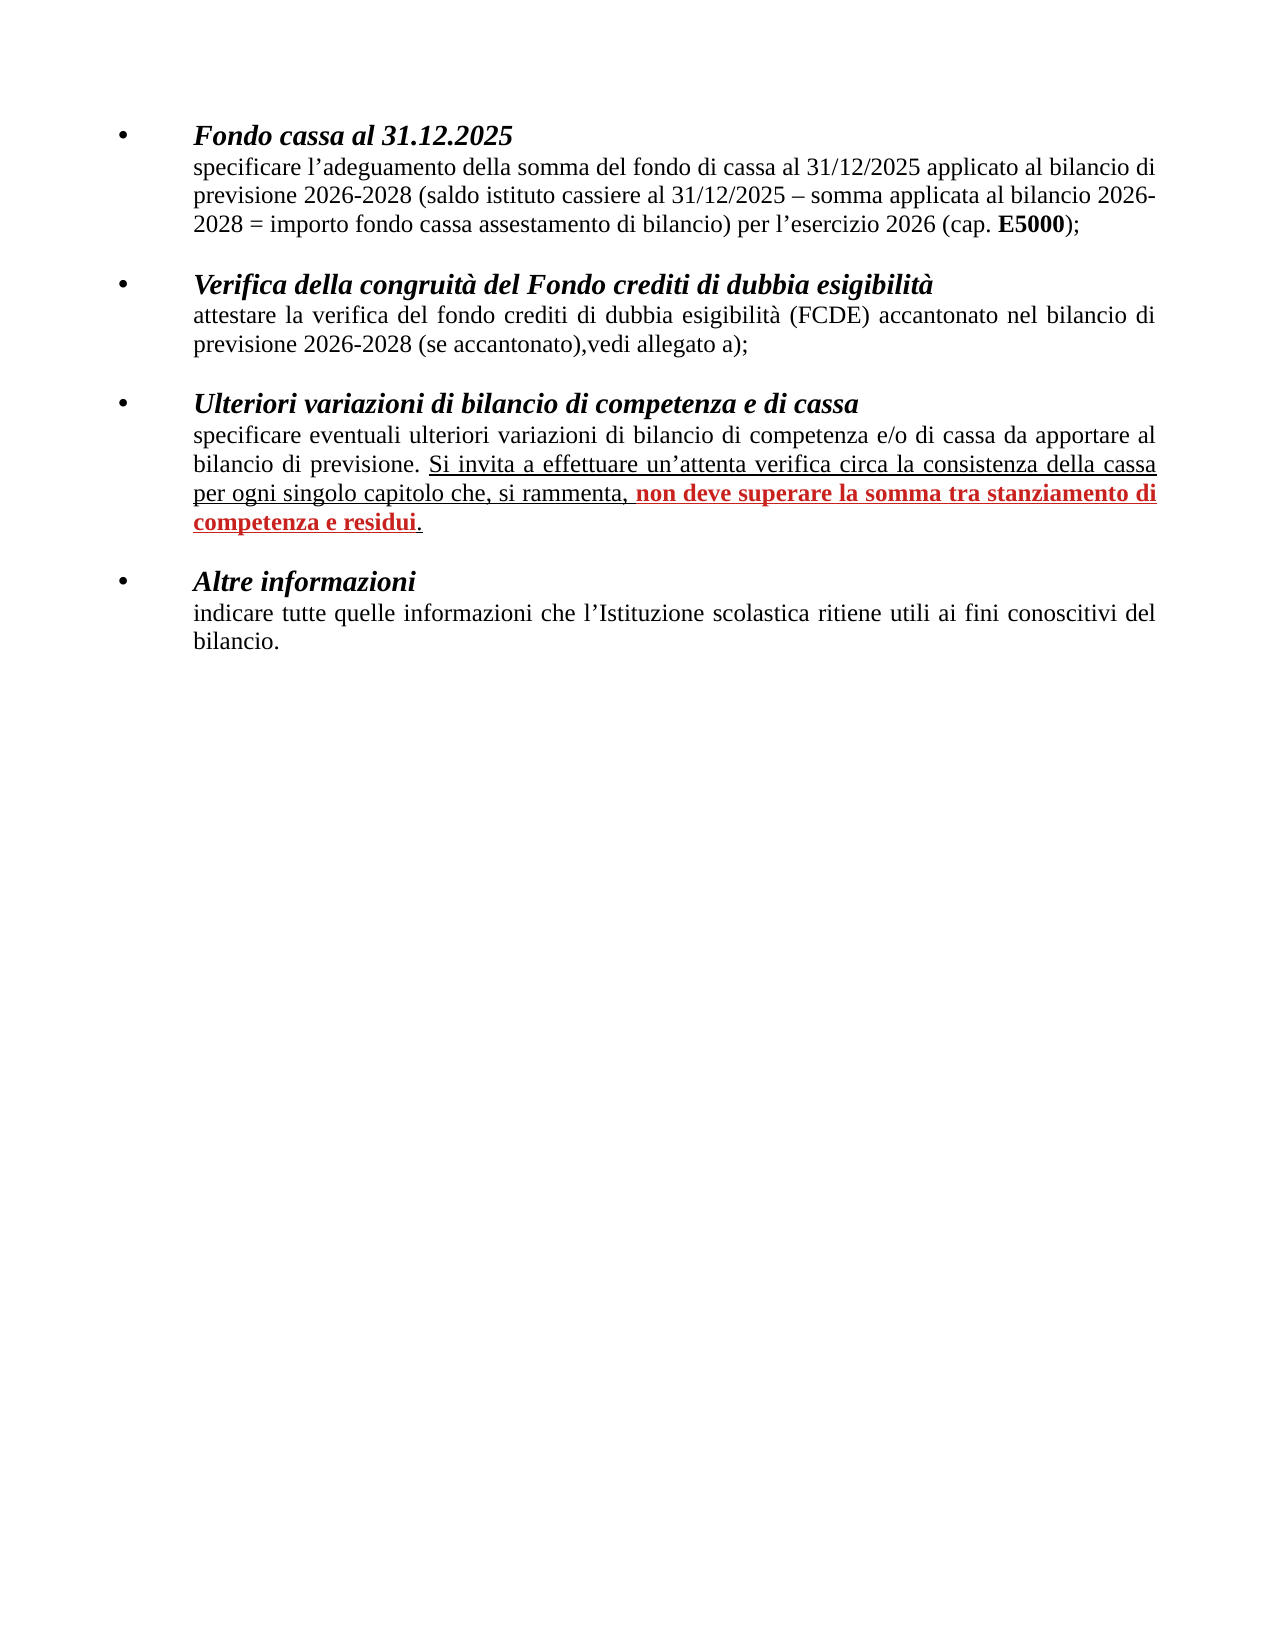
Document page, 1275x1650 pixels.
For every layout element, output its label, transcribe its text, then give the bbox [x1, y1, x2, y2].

list attestare la verifica del fondo crediti di dubbia esigibilità (FCDE) accantonato nel bilancio di previsione 2026-2028 (se accantonato),vedi allegato a); [156, 300, 1157, 358]
list specificare eventuali ulteriori variazioni di bilancio di competenza e/o di cassa da apportare al bilancio di previsione. Si invita a effettuare un’attenta verifica circa la consistenza della cassa per ogni singolo capitolo che, si rammenta, non deve superare la somma tra stanziamento di competenza e residui. [156, 420, 1157, 535]
list Verifica della congruità del Fondo crediti di dubbia esigibilità [118, 267, 1157, 300]
list Ulteriori variazioni di bilancio di competenza e di cassa [118, 387, 1157, 420]
list specificare l’adeguamento della somma del fondo di cassa al 31/12/2025 applicato al bilancio di previsione 2026-2028 (saldo istituto cassiere al 31/12/2025 – somma applicata al bilancio 2026-2028 = importo fondo cassa assestamento di bilancio) per l’esercizio 2026 (cap. E5000); [156, 152, 1157, 238]
list Fondo cassa al 31.12.2025 [118, 118, 1157, 152]
list Altre informazioni [118, 564, 1157, 598]
list indicare tutte quelle informazioni che l’Istituzione scolastica ritiene utili ai fini conoscitivi del bilancio. [156, 598, 1157, 655]
